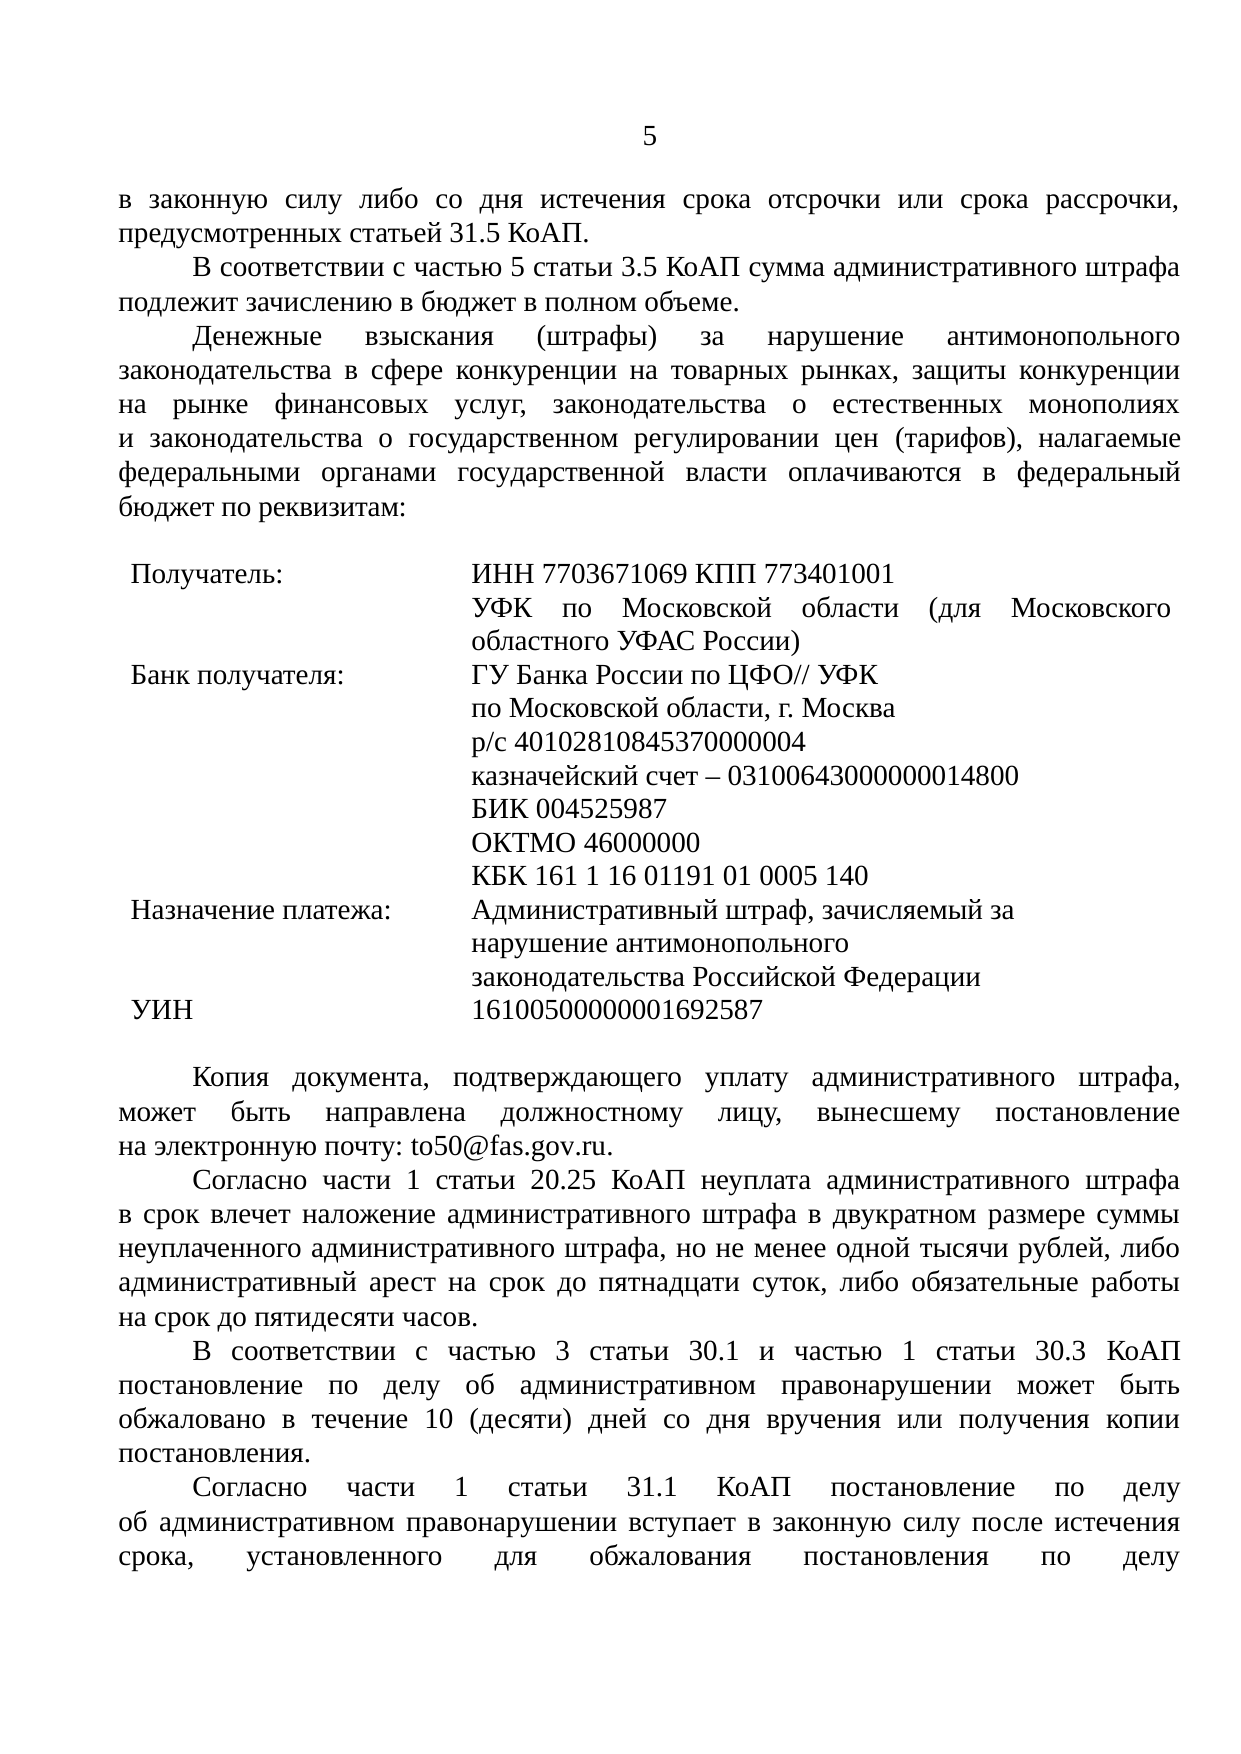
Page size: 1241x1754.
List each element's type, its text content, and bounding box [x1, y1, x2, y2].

text Согласно части 1 статьи 31.1 КоАП постановление по делу об административном правонарушении вступает в законную силу после истечения срока, установленного для обжалования постановления по делу [118, 1469, 1181, 1571]
text Копия документа, подтверждающего уплату административного штрафа, может быть направлена должностному лицу, вынесшему постановление на электронную почту: to50@fas.gov.ru. [118, 1059, 1181, 1161]
table_header ИНН 7703671069 КПП 773401001 УФК по Московской области (для Московского областного УФАС России) ГУ Банка России по ЦФО// УФК по Московской области, г. Москва р/с 40102810845370000004 казначейский счет – 03100643000000014800 БИК 004525987 ОКТМО 46000000 КБК 161 1 16 01191 01 0005 140 Административный штраф, зачисляемый за нарушение антимонопольного законодательства Российской Федерации 16100500000001692587 [460, 556, 1183, 1026]
text Согласно части 1 статьи 20.25 КоАП неуплата административного штрафа в срок влечет наложение административного штрафа в двукратном размере суммы неуплаченного административного штрафа, но не менее одной тысячи рублей, либо административный арест на срок до пятнадцати суток, либо обязательные работы на срок до пятидесяти часов. [118, 1162, 1181, 1332]
text В соответствии с частью 3 статьи 30.1 и частью 1 статьи 30.3 КоАП постановление по делу об административном правонарушении может быть обжаловано в течение 10 (десяти) дней со дня вручения или получения копии постановления. [118, 1333, 1181, 1469]
text Денежные взыскания (штрафы) за нарушение антимонопольного законодательства в сфере конкуренции на товарных рынках, защиты конкуренции на рынке финансовых услуг, законодательства о естественных монополиях и законодательства о государственном регулировании цен (тарифов), налагаемые федеральными органами государственной власти оплачиваются в федеральный бюджет по реквизитам: [118, 318, 1181, 522]
table_header Получатель: Банк получателя: Назначение платежа: УИН [119, 556, 460, 1026]
text В соответствии с частью 5 статьи 3.5 КоАП сумма административного штрафа подлежит зачислению в бюджет в полном объеме. [118, 249, 1181, 317]
text в законную силу либо со дня истечения срока отсрочки или срока рассрочки, предусмотренных статьей 31.5 КоАП. [118, 181, 1181, 249]
